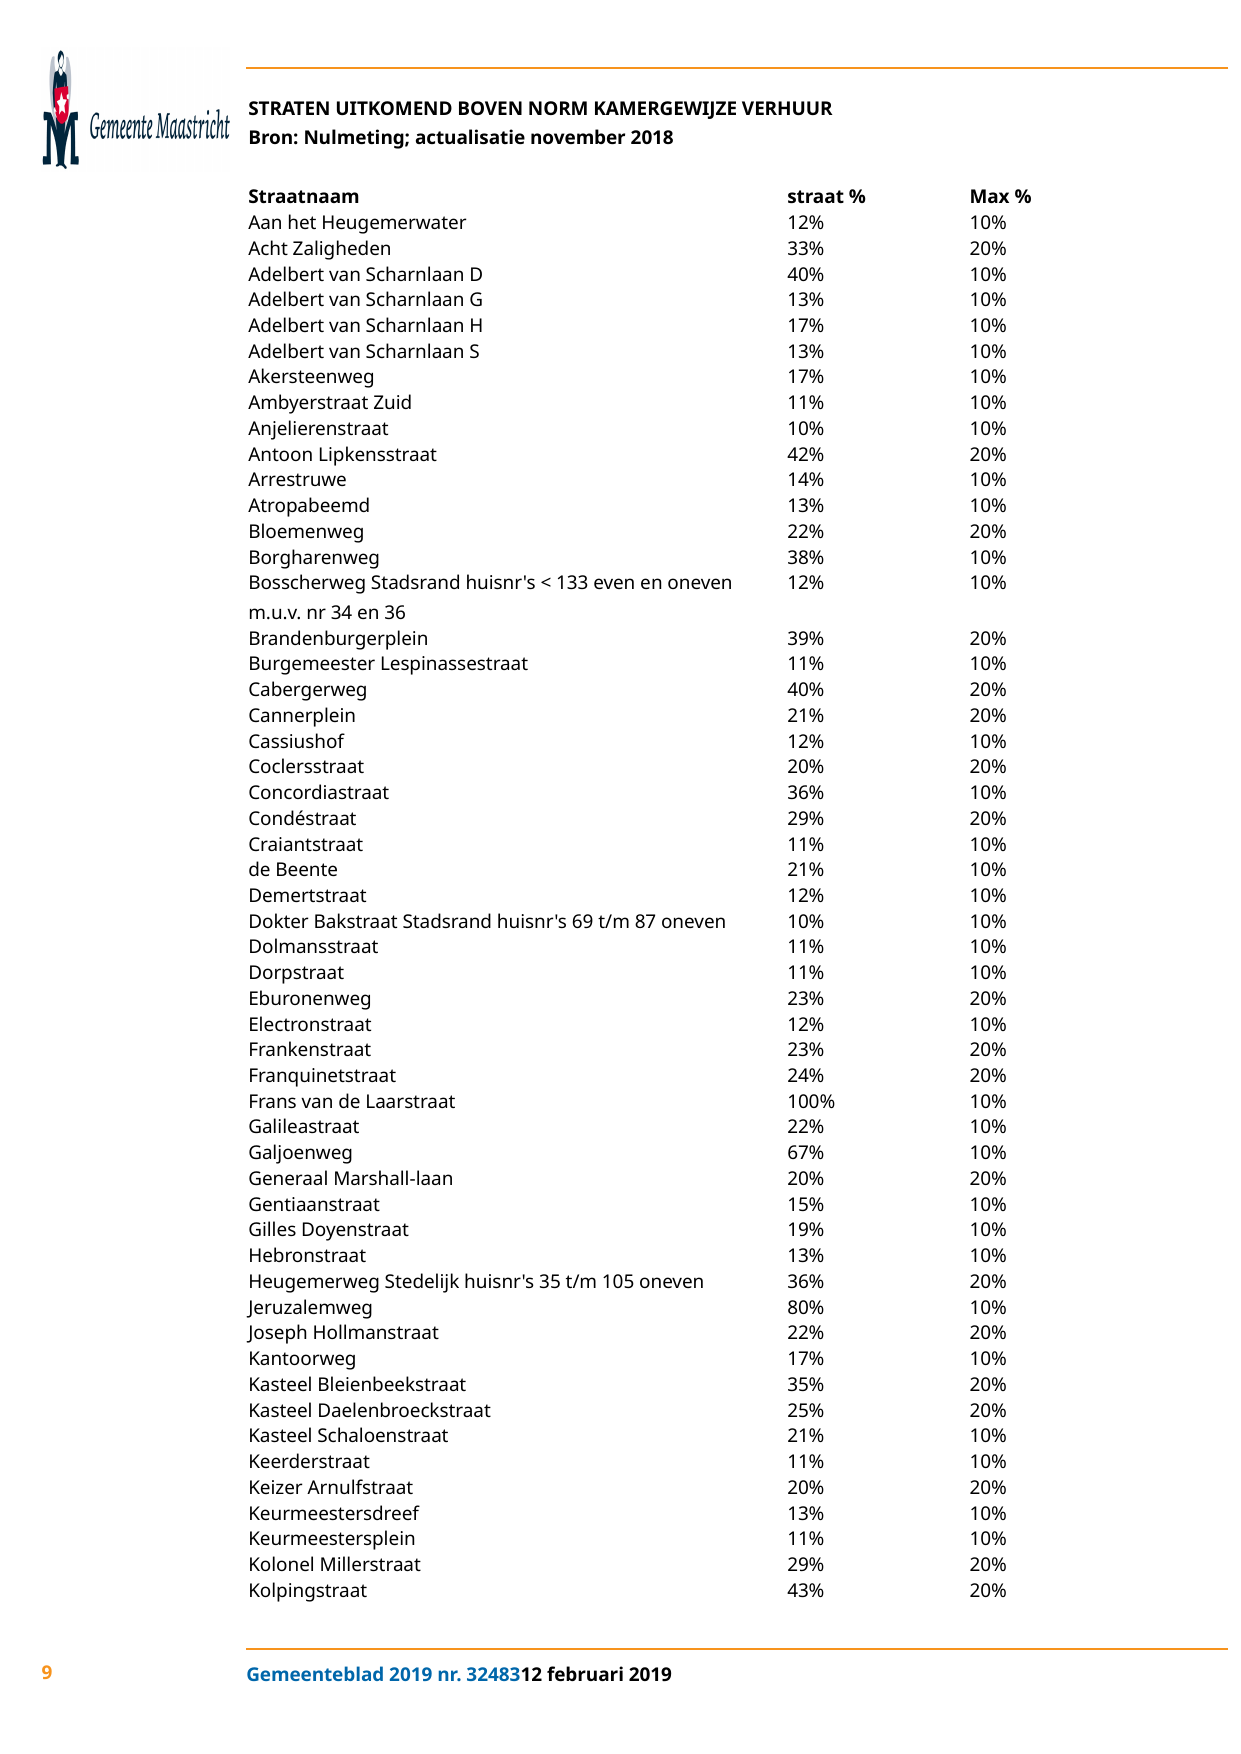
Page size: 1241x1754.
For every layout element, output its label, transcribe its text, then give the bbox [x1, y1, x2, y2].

table_cell 12% [787, 570, 969, 625]
table_cell Aan het Heugemerwater [248, 209, 787, 235]
table_cell 12% [787, 728, 969, 753]
table_cell Dolmansstraat [248, 934, 787, 959]
table_cell 20% [969, 1320, 1152, 1345]
table_cell Dorpstraat [248, 959, 787, 985]
table_cell 10% [969, 493, 1152, 518]
table_cell Joseph Hollmanstraat [248, 1320, 787, 1345]
table_cell 11% [787, 390, 969, 415]
table_cell 42% [787, 441, 969, 467]
table_cell 35% [787, 1371, 969, 1397]
picture [41, 47, 231, 172]
table_cell Kolpingstraat [248, 1577, 787, 1603]
table_cell Galjoenweg [248, 1140, 787, 1165]
table_cell 10% [969, 1243, 1152, 1268]
table_cell Adelbert van Scharnlaan D [248, 261, 787, 287]
table_cell Dokter Bakstraat Stadsrand huisnr's 69 t/m 87 oneven [248, 908, 787, 934]
table_cell 36% [787, 779, 969, 805]
table_cell 43% [787, 1577, 969, 1603]
table_cell Gentiaanstraat [248, 1191, 787, 1217]
table_cell 20% [969, 754, 1152, 779]
table_cell Kasteel Daelenbroeckstraat [248, 1397, 787, 1422]
table_cell 13% [787, 287, 969, 312]
table_cell Atropabeemd [248, 493, 787, 518]
table_cell 21% [787, 856, 969, 882]
table_cell 10% [969, 1500, 1152, 1525]
table_cell 20% [969, 518, 1152, 544]
table_cell Burgemeester Lespinassestraat [248, 651, 787, 676]
table_cell Kasteel Bleienbeekstraat [248, 1371, 787, 1397]
table_cell 13% [787, 338, 969, 364]
table_cell Franquinetstraat [248, 1062, 787, 1088]
table_cell 12% [787, 1011, 969, 1037]
table_cell 10% [787, 415, 969, 441]
table_cell 10% [969, 831, 1152, 856]
table_cell 20% [969, 1037, 1152, 1062]
table_cell 11% [787, 934, 969, 959]
table_cell 13% [787, 1243, 969, 1268]
table_cell 10% [969, 1525, 1152, 1551]
table_cell Kasteel Schaloenstraat [248, 1423, 787, 1448]
table_cell Ambyerstraat Zuid [248, 390, 787, 415]
table_cell 20% [969, 235, 1152, 261]
table_cell 20% [969, 1474, 1152, 1500]
table_cell 10% [969, 934, 1152, 959]
table_cell 20% [969, 676, 1152, 702]
table_cell 11% [787, 651, 969, 676]
table_cell 20% [969, 805, 1152, 831]
table_cell 10% [969, 1423, 1152, 1448]
table_cell Brandenburgerplein [248, 625, 787, 651]
table_cell 24% [787, 1062, 969, 1088]
table_cell Keurmeestersdreef [248, 1500, 787, 1525]
table_cell 13% [787, 493, 969, 518]
table_cell Galileastraat [248, 1114, 787, 1139]
table_cell 10% [969, 467, 1152, 492]
table_cell Hebronstraat [248, 1243, 787, 1268]
table_cell 12% [787, 882, 969, 908]
table_cell 19% [787, 1217, 969, 1242]
table_cell 10% [969, 1114, 1152, 1139]
table_cell 10% [969, 908, 1152, 934]
table_cell Akersteenweg [248, 364, 787, 389]
table_cell 23% [787, 1037, 969, 1062]
table_cell 20% [969, 985, 1152, 1011]
table_cell 21% [787, 702, 969, 728]
table_cell 20% [969, 1165, 1152, 1191]
table_cell 36% [787, 1268, 969, 1294]
table_cell 10% [969, 338, 1152, 364]
table_cell 20% [969, 1397, 1152, 1422]
table_cell Heugemerweg Stedelijk huisnr's 35 t/m 105 oneven [248, 1268, 787, 1294]
table_cell 21% [787, 1423, 969, 1448]
table_cell 10% [969, 728, 1152, 753]
table_cell 10% [969, 959, 1152, 985]
table_cell 23% [787, 985, 969, 1011]
table_cell Bosscherweg Stadsrand huisnr's < 133 even en oneven m.u.v. nr 34 en 36 [248, 570, 787, 625]
table_cell 13% [787, 1500, 969, 1525]
table_cell 11% [787, 959, 969, 985]
table_cell 29% [787, 805, 969, 831]
table_cell Kantoorweg [248, 1345, 787, 1371]
table_header Max % [969, 184, 1152, 209]
table_cell Coclersstraat [248, 754, 787, 779]
table_cell 11% [787, 1525, 969, 1551]
table_cell Adelbert van Scharnlaan G [248, 287, 787, 312]
table_cell 10% [969, 1294, 1152, 1319]
table_cell Anjelierenstraat [248, 415, 787, 441]
table_cell Keerderstraat [248, 1448, 787, 1474]
table_cell 10% [969, 415, 1152, 441]
table_cell 10% [969, 882, 1152, 908]
table_cell Cabergerweg [248, 676, 787, 702]
table_cell 20% [787, 1165, 969, 1191]
table_cell 20% [969, 1268, 1152, 1294]
table_cell 10% [969, 209, 1152, 235]
table_cell 20% [969, 1062, 1152, 1088]
table_cell 10% [969, 1191, 1152, 1217]
table_cell Arrestruwe [248, 467, 787, 492]
table_cell 40% [787, 261, 969, 287]
table_cell 10% [969, 261, 1152, 287]
table_cell Cassiushof [248, 728, 787, 753]
table_cell 29% [787, 1551, 969, 1577]
table_cell Adelbert van Scharnlaan S [248, 338, 787, 364]
table_cell Demertstraat [248, 882, 787, 908]
table_cell 20% [969, 702, 1152, 728]
table_cell 22% [787, 1320, 969, 1345]
table_cell Frankenstraat [248, 1037, 787, 1062]
table_cell 10% [969, 856, 1152, 882]
table_cell Acht Zaligheden [248, 235, 787, 261]
table_cell Keizer Arnulfstraat [248, 1474, 787, 1500]
table_cell 10% [969, 312, 1152, 338]
table_cell Kolonel Millerstraat [248, 1551, 787, 1577]
table_cell 22% [787, 1114, 969, 1139]
table_cell 20% [969, 1371, 1152, 1397]
table_cell 10% [969, 1217, 1152, 1242]
table_cell Gilles Doyenstraat [248, 1217, 787, 1242]
table_cell Concordiastraat [248, 779, 787, 805]
table_cell 20% [969, 1551, 1152, 1577]
table_cell de Beente [248, 856, 787, 882]
table_cell 39% [787, 625, 969, 651]
table_cell 10% [969, 651, 1152, 676]
table_cell 20% [787, 754, 969, 779]
table_cell 10% [969, 544, 1152, 569]
table_cell 10% [969, 1140, 1152, 1165]
table_cell 38% [787, 544, 969, 569]
table_cell 17% [787, 1345, 969, 1371]
table_cell 10% [969, 1011, 1152, 1037]
table_cell Generaal Marshall-laan [248, 1165, 787, 1191]
table_cell 17% [787, 312, 969, 338]
table_cell 10% [969, 364, 1152, 389]
table_cell 25% [787, 1397, 969, 1422]
table_cell 10% [969, 390, 1152, 415]
table_cell Cannerplein [248, 702, 787, 728]
table_cell 80% [787, 1294, 969, 1319]
table_cell 20% [787, 1474, 969, 1500]
table_cell 20% [969, 1577, 1152, 1603]
table_cell Antoon Lipkensstraat [248, 441, 787, 467]
table_cell 20% [969, 441, 1152, 467]
table_cell Keurmeestersplein [248, 1525, 787, 1551]
table_cell Frans van de Laarstraat [248, 1088, 787, 1114]
table_cell 12% [787, 209, 969, 235]
table_header straat % [787, 184, 969, 209]
table_cell 22% [787, 518, 969, 544]
table_cell Condéstraat [248, 805, 787, 831]
table_cell 10% [969, 1088, 1152, 1114]
table_cell 40% [787, 676, 969, 702]
table_cell 10% [969, 1345, 1152, 1371]
table_header Straatnaam [248, 184, 787, 209]
table_cell Jeruzalemweg [248, 1294, 787, 1319]
table_cell 20% [969, 625, 1152, 651]
table_cell 33% [787, 235, 969, 261]
table_cell Adelbert van Scharnlaan H [248, 312, 787, 338]
table_cell 67% [787, 1140, 969, 1165]
table_cell Eburonenweg [248, 985, 787, 1011]
table_cell 10% [969, 570, 1152, 625]
table_cell Borgharenweg [248, 544, 787, 569]
text Bron: Nulmeting; actualisatie november 2018 [248, 124, 1152, 150]
table_cell 11% [787, 1448, 969, 1474]
table_cell Craiantstraat [248, 831, 787, 856]
table_cell Electronstraat [248, 1011, 787, 1037]
text STRATEN UITKOMEND BOVEN NORM KAMERGEWIJZE VERHUUR [248, 95, 1152, 121]
table_cell 15% [787, 1191, 969, 1217]
table_cell Bloemenweg [248, 518, 787, 544]
table_cell 10% [969, 779, 1152, 805]
table_cell 10% [787, 908, 969, 934]
table_cell 100% [787, 1088, 969, 1114]
table_cell 10% [969, 287, 1152, 312]
table_cell 17% [787, 364, 969, 389]
table_cell 10% [969, 1448, 1152, 1474]
table_cell 11% [787, 831, 969, 856]
table_cell 14% [787, 467, 969, 492]
